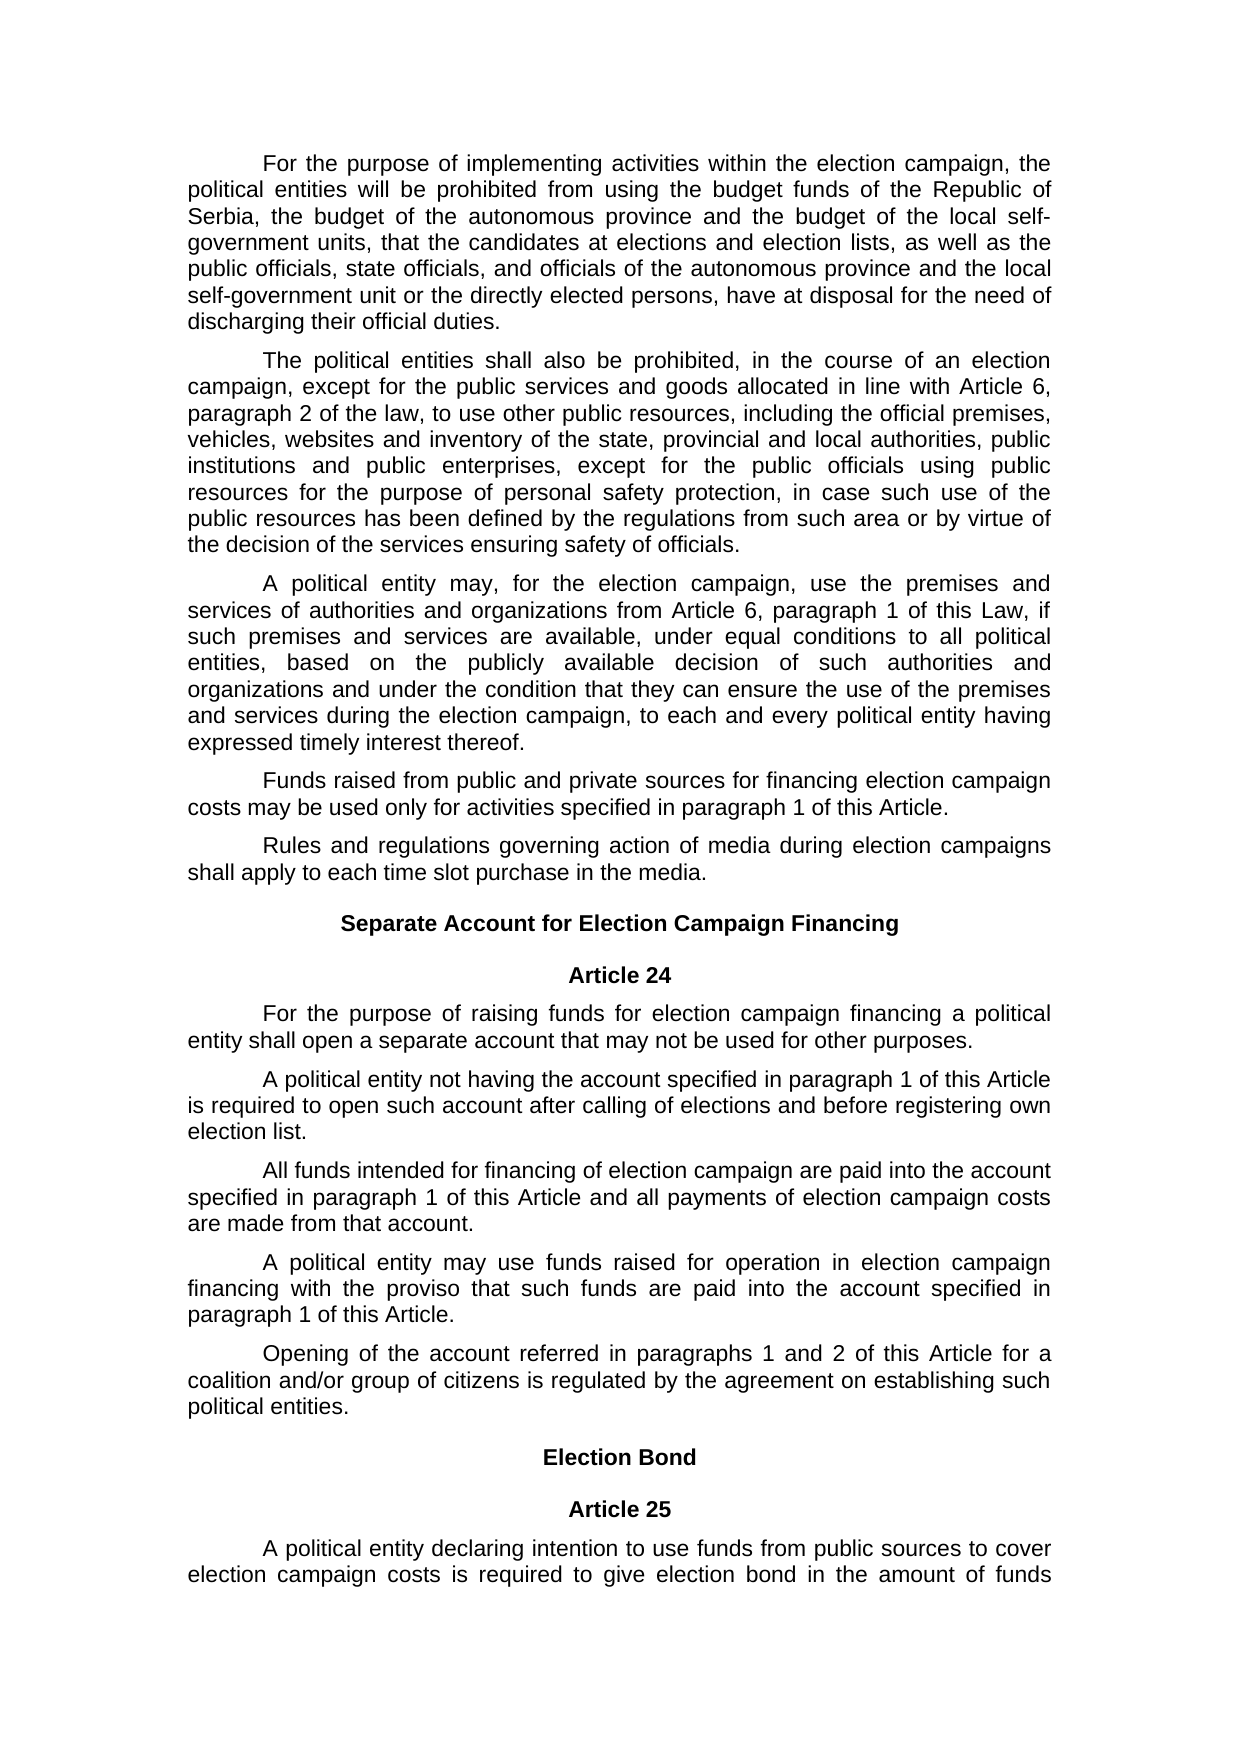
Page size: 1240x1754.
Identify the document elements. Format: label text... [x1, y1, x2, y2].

text For the purpose of raising funds for election campaign financing a political entity shall open a separate account that may not be used for other purposes. [187, 1000, 1052, 1053]
text A political entity may use funds raised for operation in election campaign financing with the proviso that such funds are paid into the account specified in paragraph 1 of this Article. [187, 1249, 1052, 1328]
text Separate Account for Election Campaign Financing [187, 910, 1052, 937]
text Article 25 [187, 1496, 1052, 1522]
text A political entity not having the account specified in paragraph 1 of this Article is required to open such account after calling of elections and before registering own election list. [187, 1066, 1052, 1145]
text A political entity may, for the election campaign, use the premises and services of authorities and organizations from Article 6, paragraph 1 of this Law, if such premises and services are available, under equal conditions to all political entities, based on the publicly available decision of such authorities and organizations and under the condition that they can ensure the use of the premises and services during the election campaign, to each and every political entity having expressed timely interest thereof. [187, 570, 1052, 755]
text Election Bond [187, 1444, 1052, 1471]
text For the purpose of implementing activities within the election campaign, the political entities will be prohibited from using the budget funds of the Republic of Serbia, the budget of the autonomous province and the budget of the local self-government units, that the candidates at elections and election lists, as well as the public officials, state officials, and officials of the autonomous province and the local self-government unit or the directly elected persons, have at disposal for the need of discharging their official duties. [187, 150, 1052, 334]
text Rules and regulations governing action of media during election campaigns shall apply to each time slot purchase in the media. [187, 832, 1052, 885]
text All funds intended for financing of election campaign are paid into the account specified in paragraph 1 of this Article and all payments of election campaign costs are made from that account. [187, 1157, 1052, 1236]
text The political entities shall also be prohibited, in the course of an election campaign, except for the public services and goods allocated in line with Article 6, paragraph 2 of the law, to use other public resources, including the official premises, vehicles, websites and inventory of the state, provincial and local authorities, public institutions and public enterprises, except for the public officials using public resources for the purpose of personal safety protection, in case such use of the public resources has been defined by the regulations from such area or by virtue of the decision of the services ensuring safety of officials. [187, 347, 1052, 558]
text Funds raised from public and private sources for financing election campaign costs may be used only for activities specified in paragraph 1 of this Article. [187, 767, 1052, 820]
text A political entity declaring intention to use funds from public sources to cover election campaign costs is required to give election bond in the amount of funds [187, 1534, 1052, 1587]
text Opening of the account referred in paragraphs 1 and 2 of this Article for a coalition and/or group of citizens is regulated by the agreement on establishing such political entities. [187, 1340, 1052, 1419]
text Article 24 [187, 962, 1052, 988]
